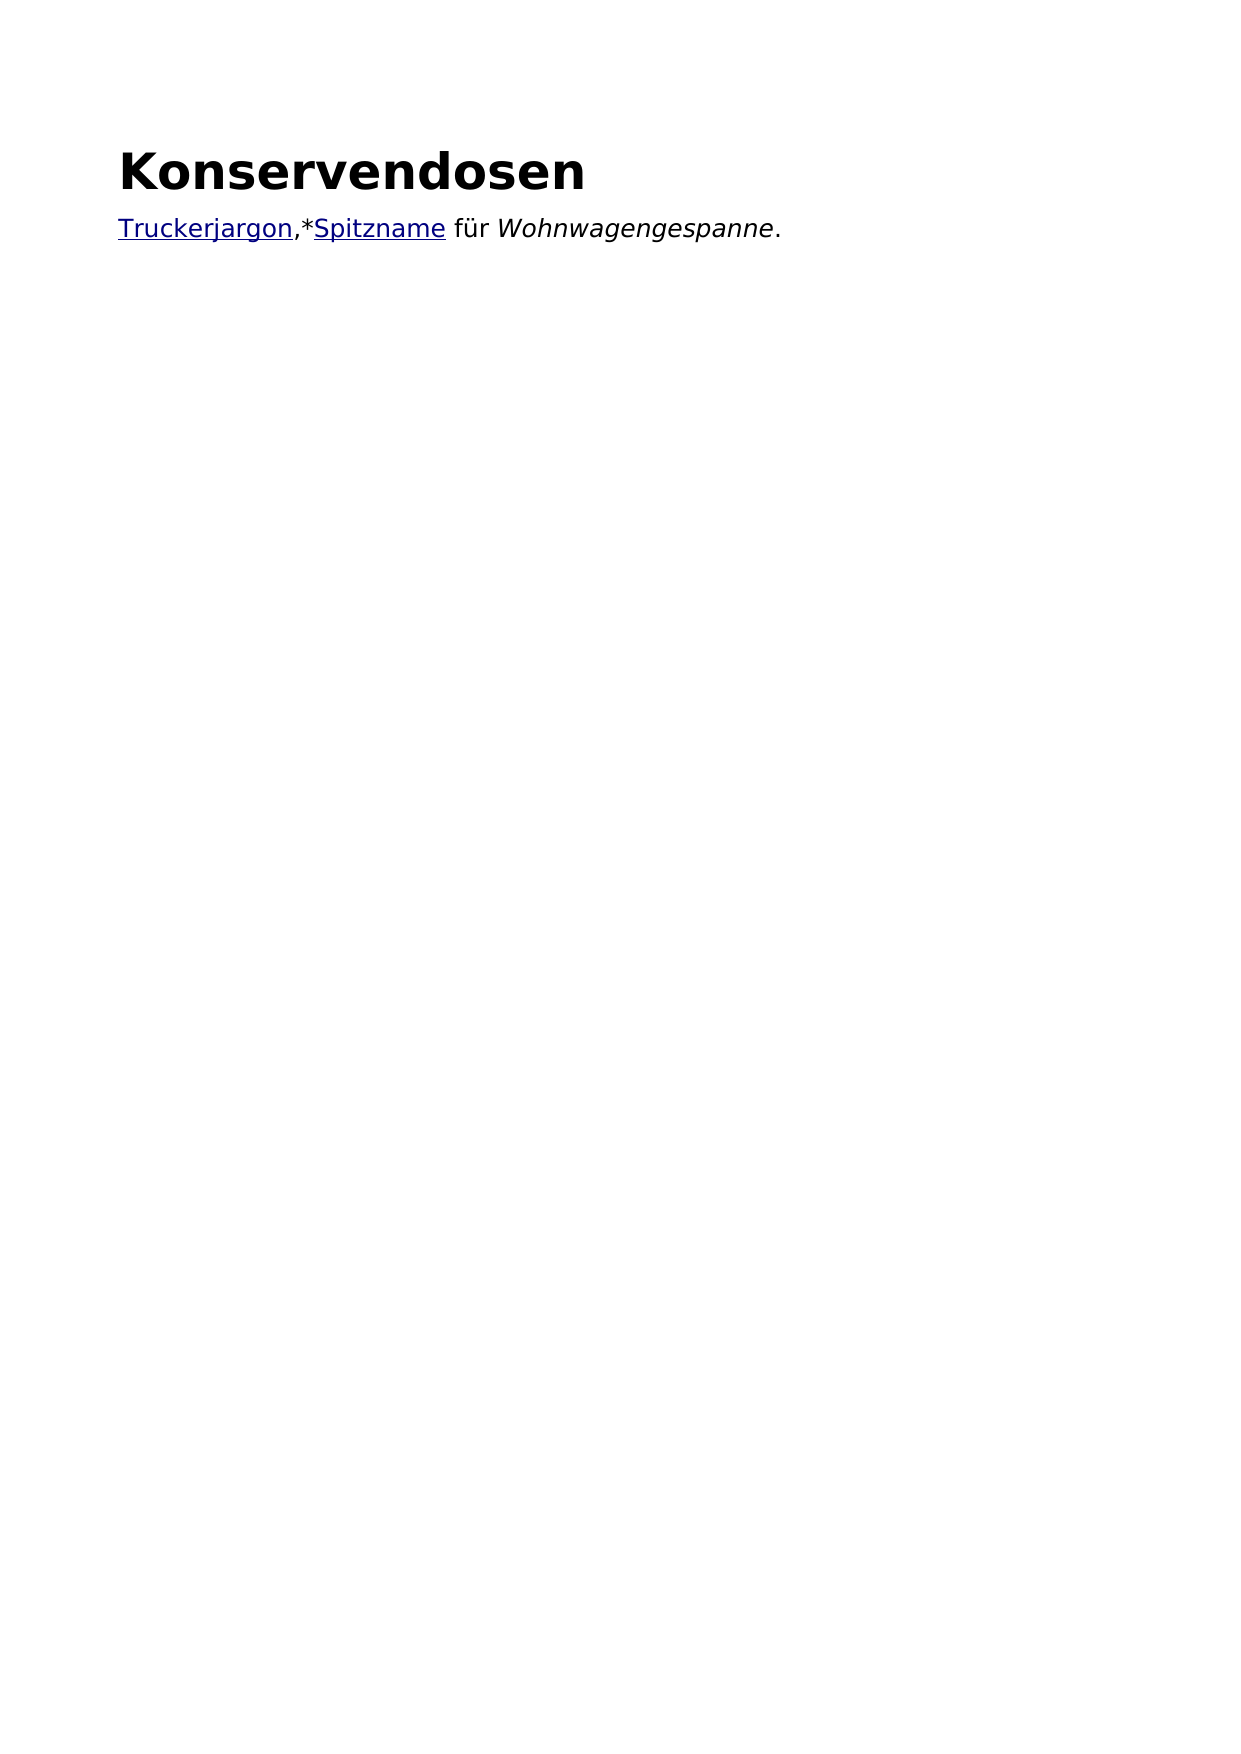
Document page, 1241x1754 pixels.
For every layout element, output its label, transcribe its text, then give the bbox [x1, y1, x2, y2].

text Truckerjargon,*Spitzname für Wohnwagengespanne. [118, 214, 1122, 243]
subtitle Konservendosen [118, 143, 1122, 201]
